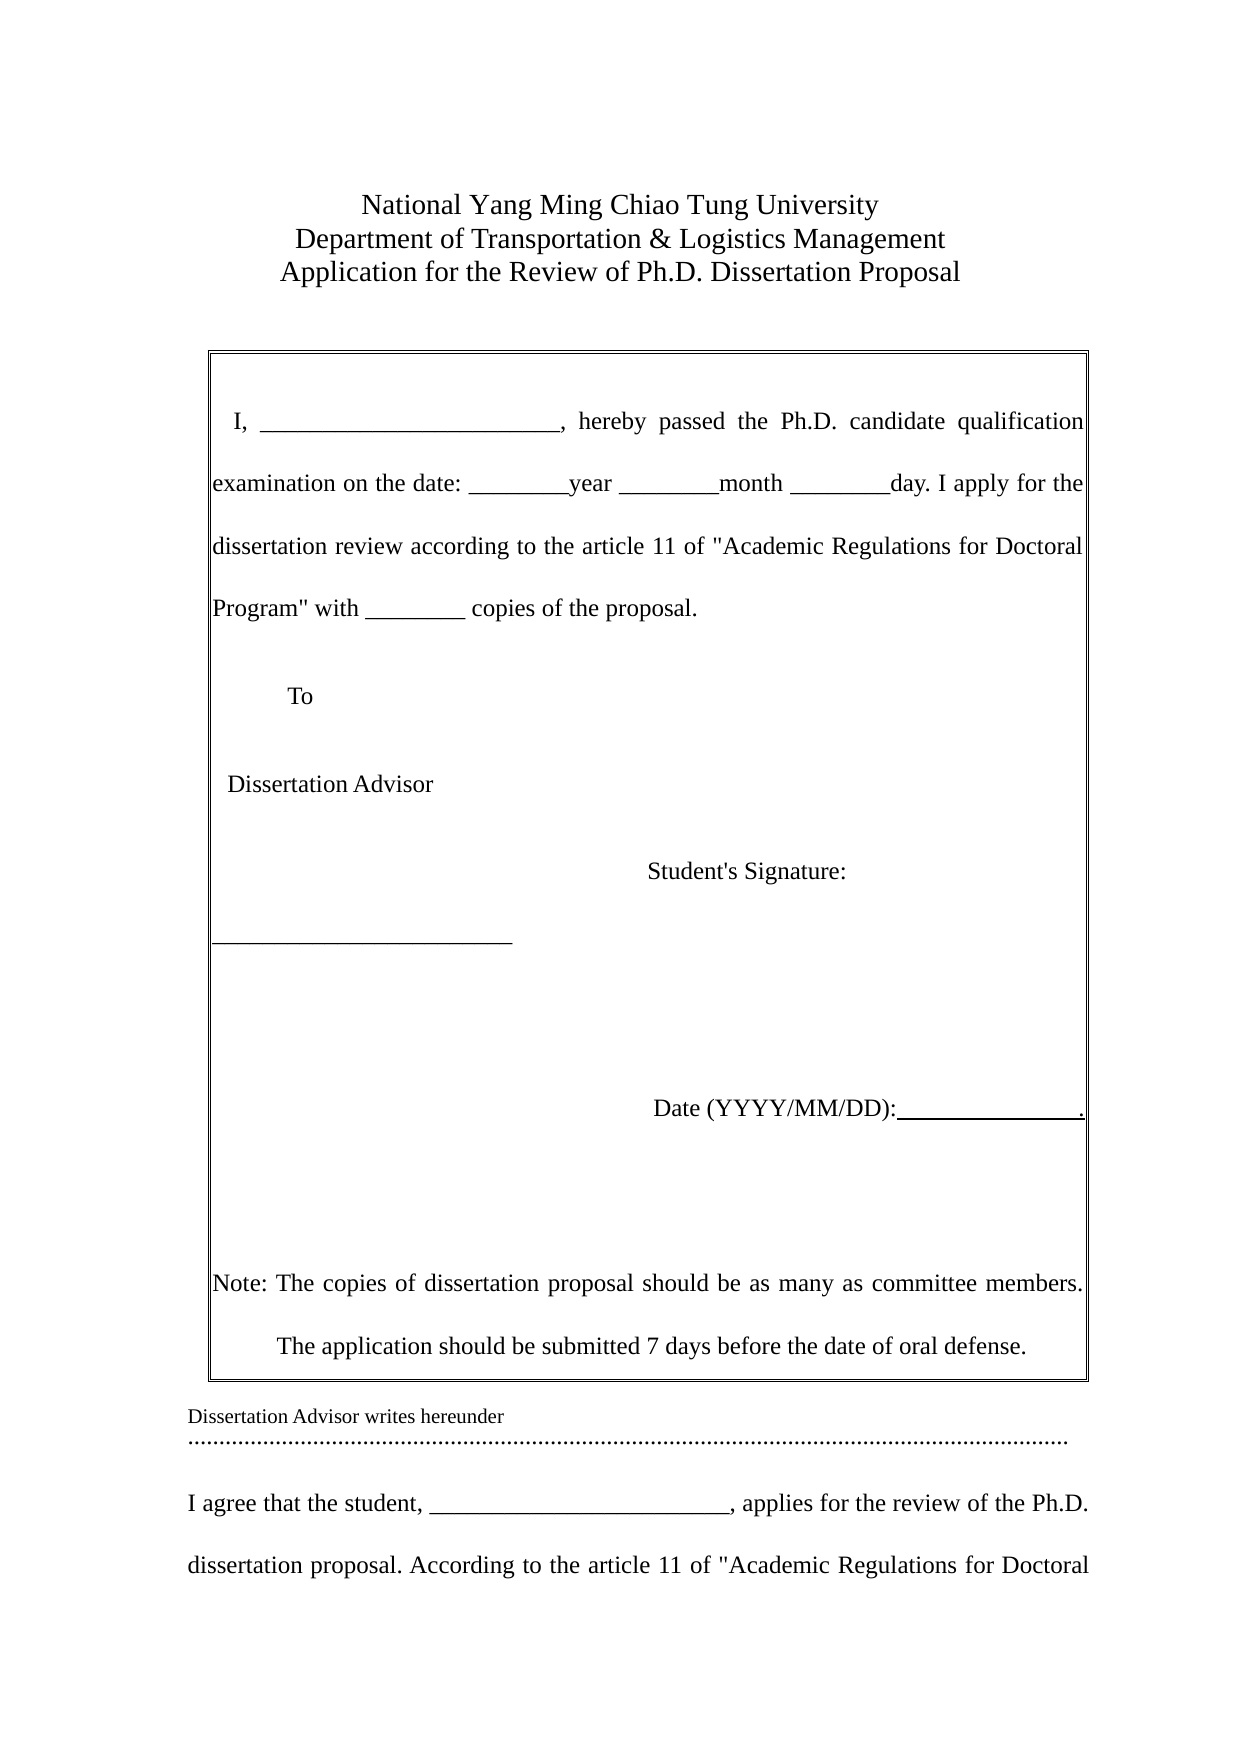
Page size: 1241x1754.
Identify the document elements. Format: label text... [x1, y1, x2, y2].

text Dissertation Advisor writes hereunder [187, 1407, 1053, 1427]
text ............................................................................................................................................. [187, 1427, 1118, 1448]
text I agree that the student, ________________________, applies for the review of the Ph.D. dissertation proposal. According to the article 11 of "Academic Regulations for Doctoral [187, 1461, 1090, 1586]
table_header I, ________________________, hereby passed the Ph.D. candidate qualification examination on the date: ________year ________month ________day. I apply for the dissertation review according to the article 11 of "Academic Regulations for Doctoral Program" with ________ copies of the proposal. To Dissertation Advisor Student's Signature: ________________________ Date (YYYY/MM/DD): . Note: The copies of dissertation proposal should be as many as committee members. The application should be submitted 7 days before the date of oral defense. [211, 354, 1086, 1378]
subtitle Application for the Review of Ph.D. Dissertation Proposal [187, 254, 1053, 288]
subtitle Department of Transportation & Logistics Management [187, 221, 1053, 254]
text National Yang Ming Chiao Tung University [187, 158, 1053, 221]
